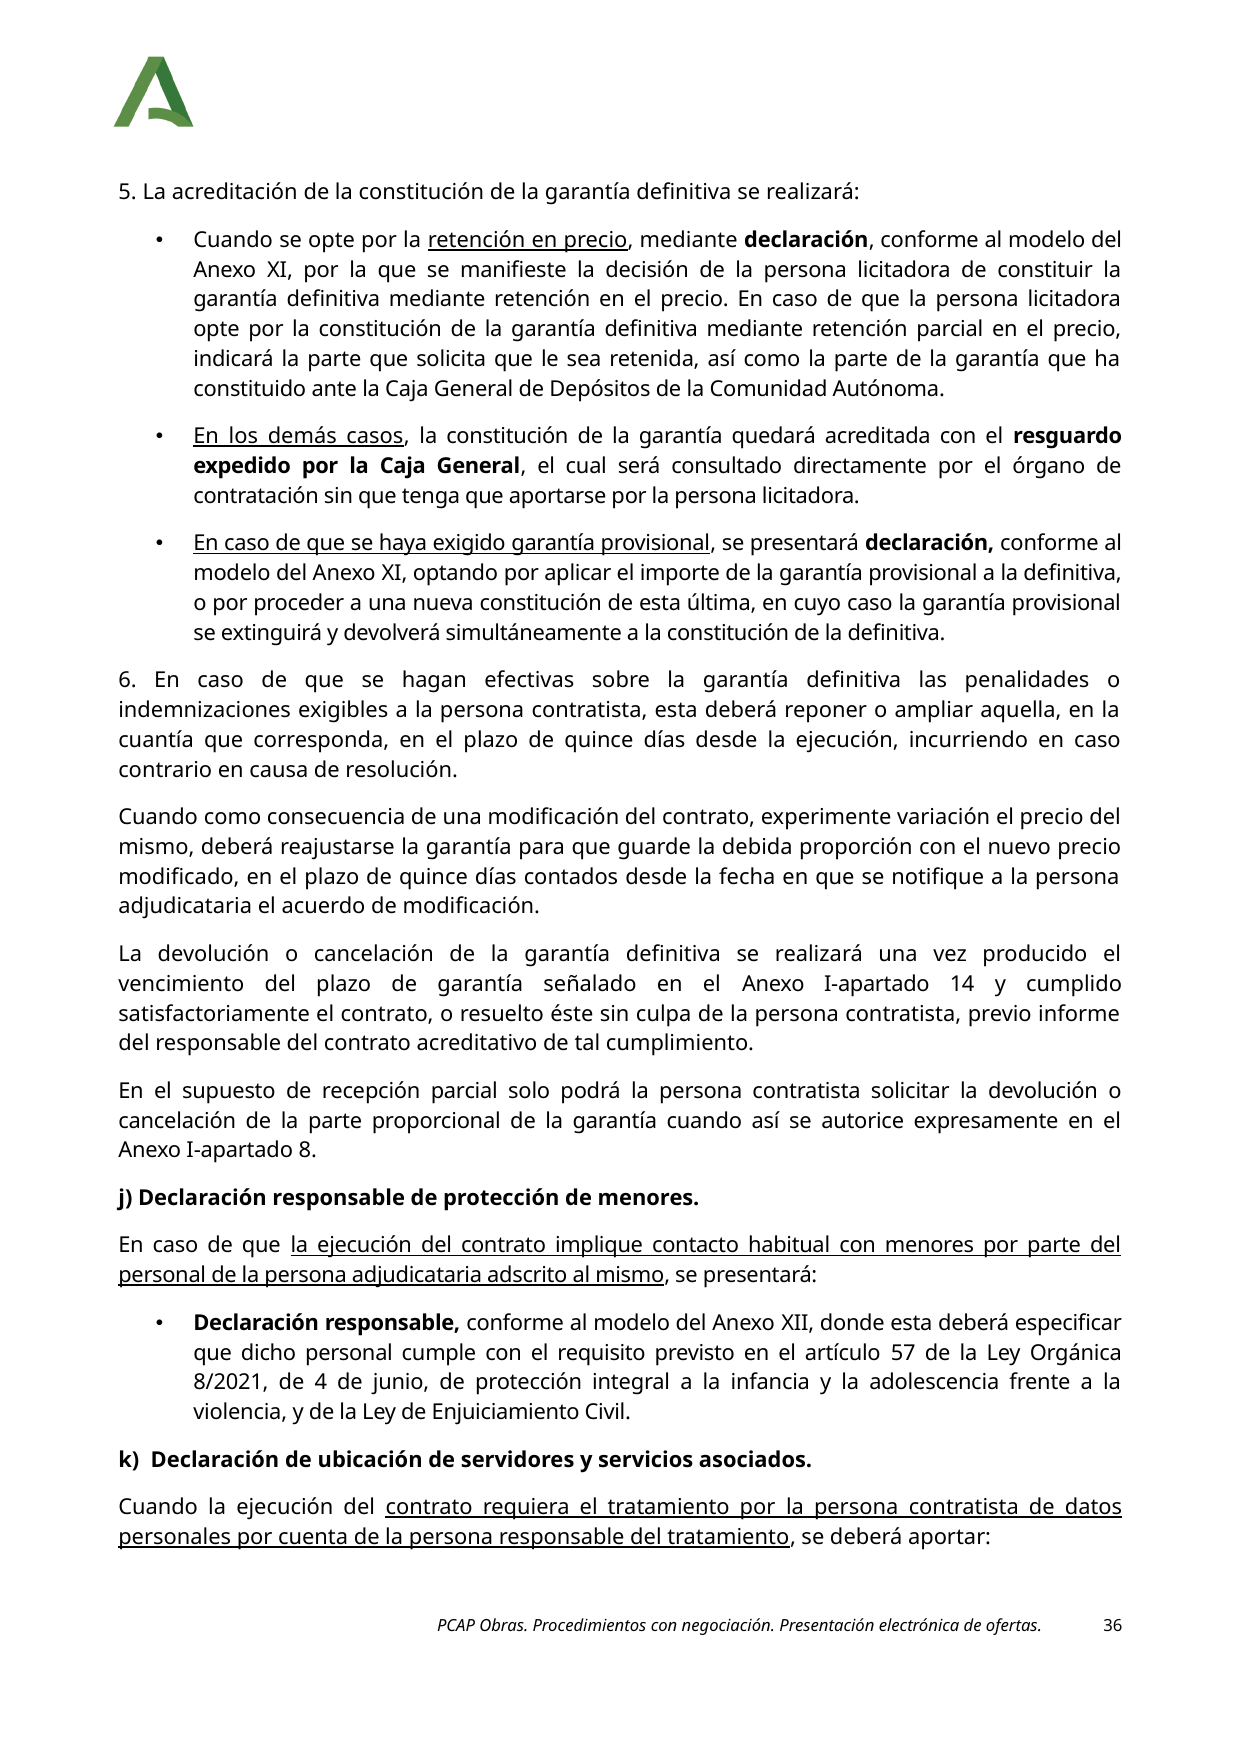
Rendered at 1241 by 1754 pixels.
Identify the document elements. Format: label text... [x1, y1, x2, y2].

list En caso de que se haya exigido garantía provisional, se presentará declaración, conforme al modelo del Anexo XI, optando por aplicar el importe de la garantía provisional a la definitiva, o por proceder a una nueva constitución de esta última, en cuyo caso la garantía provisional se extinguirá y devolverá simultáneamente a la constitución de la definitiva. [156, 527, 1122, 647]
text 6. En caso de que se hagan efectivas sobre la garantía definitiva las penalidades o indemnizaciones exigibles a la persona contratista, esta deberá reponer o ampliar aquella, en la cuantía que corresponda, en el plazo de quince días desde la ejecución, incurriendo en caso contrario en causa de resolución. [118, 664, 1122, 783]
text Cuando como consecuencia de una modificación del contrato, experimente variación el precio del mismo, deberá reajustarse la garantía para que guarde la debida proporción con el nuevo precio modificado, en el plazo de quince días contados desde la fecha en que se notifique a la persona adjudicataria el acuerdo de modificación. [118, 801, 1122, 920]
text Cuando la ejecución del contrato requiera el tratamiento por la persona contratista de datos personales por cuenta de la persona responsable del tratamiento, se deberá aportar: [118, 1491, 1122, 1551]
list En los demás casos, la constitución de la garantía quedará acreditada con el resguardo expedido por la Caja General, el cual será consultado directamente por el órgano de contratación sin que tenga que aportarse por la persona licitadora. [156, 420, 1122, 510]
picture [109, 52, 198, 131]
text La devolución o cancelación de la garantía definitiva se realizará una vez producido el vencimiento del plazo de garantía señalado en el Anexo I-apartado 14 y cumplido satisfactoriamente el contrato, o resuelto éste sin culpa de la persona contratista, previo informe del responsable del contrato acreditativo de tal cumplimiento. [118, 938, 1122, 1057]
text 5. La acreditación de la constitución de la garantía definitiva se realizará: [118, 176, 1122, 206]
text j) Declaración responsable de protección de menores. [118, 1182, 1122, 1212]
text k) Declaración de ubicación de servidores y servicios asociados. [118, 1444, 1122, 1473]
list Cuando se opte por la retención en precio, mediante declaración, conforme al modelo del Anexo XI, por la que se manifieste la decisión de la persona licitadora de constituir la garantía definitiva mediante retención en el precio. En caso de que la persona licitadora opte por la constitución de la garantía definitiva mediante retención parcial en el precio, indicará la parte que solicita que le sea retenida, así como la parte de la garantía que ha constituido ante la Caja General de Depósitos de la Comunidad Autónoma. [156, 224, 1122, 403]
text En el supuesto de recepción parcial solo podrá la persona contratista solicitar la devolución o cancelación de la parte proporcional de la garantía cuando así se autorice expresamente en el Anexo I-apartado 8. [118, 1075, 1122, 1164]
text En caso de que la ejecución del contrato implique contacto habitual con menores por parte del personal de la persona adjudicataria adscrito al mismo, se presentará: [118, 1229, 1122, 1289]
list Declaración responsable, conforme al modelo del Anexo XII, donde esta deberá especificar que dicho personal cumple con el requisito previsto en el artículo 57 de la Ley Orgánica 8/2021, de 4 de junio, de protección integral a la infancia y la adolescencia frente a la violencia, y de la Ley de Enjuiciamiento Civil. [156, 1307, 1122, 1426]
